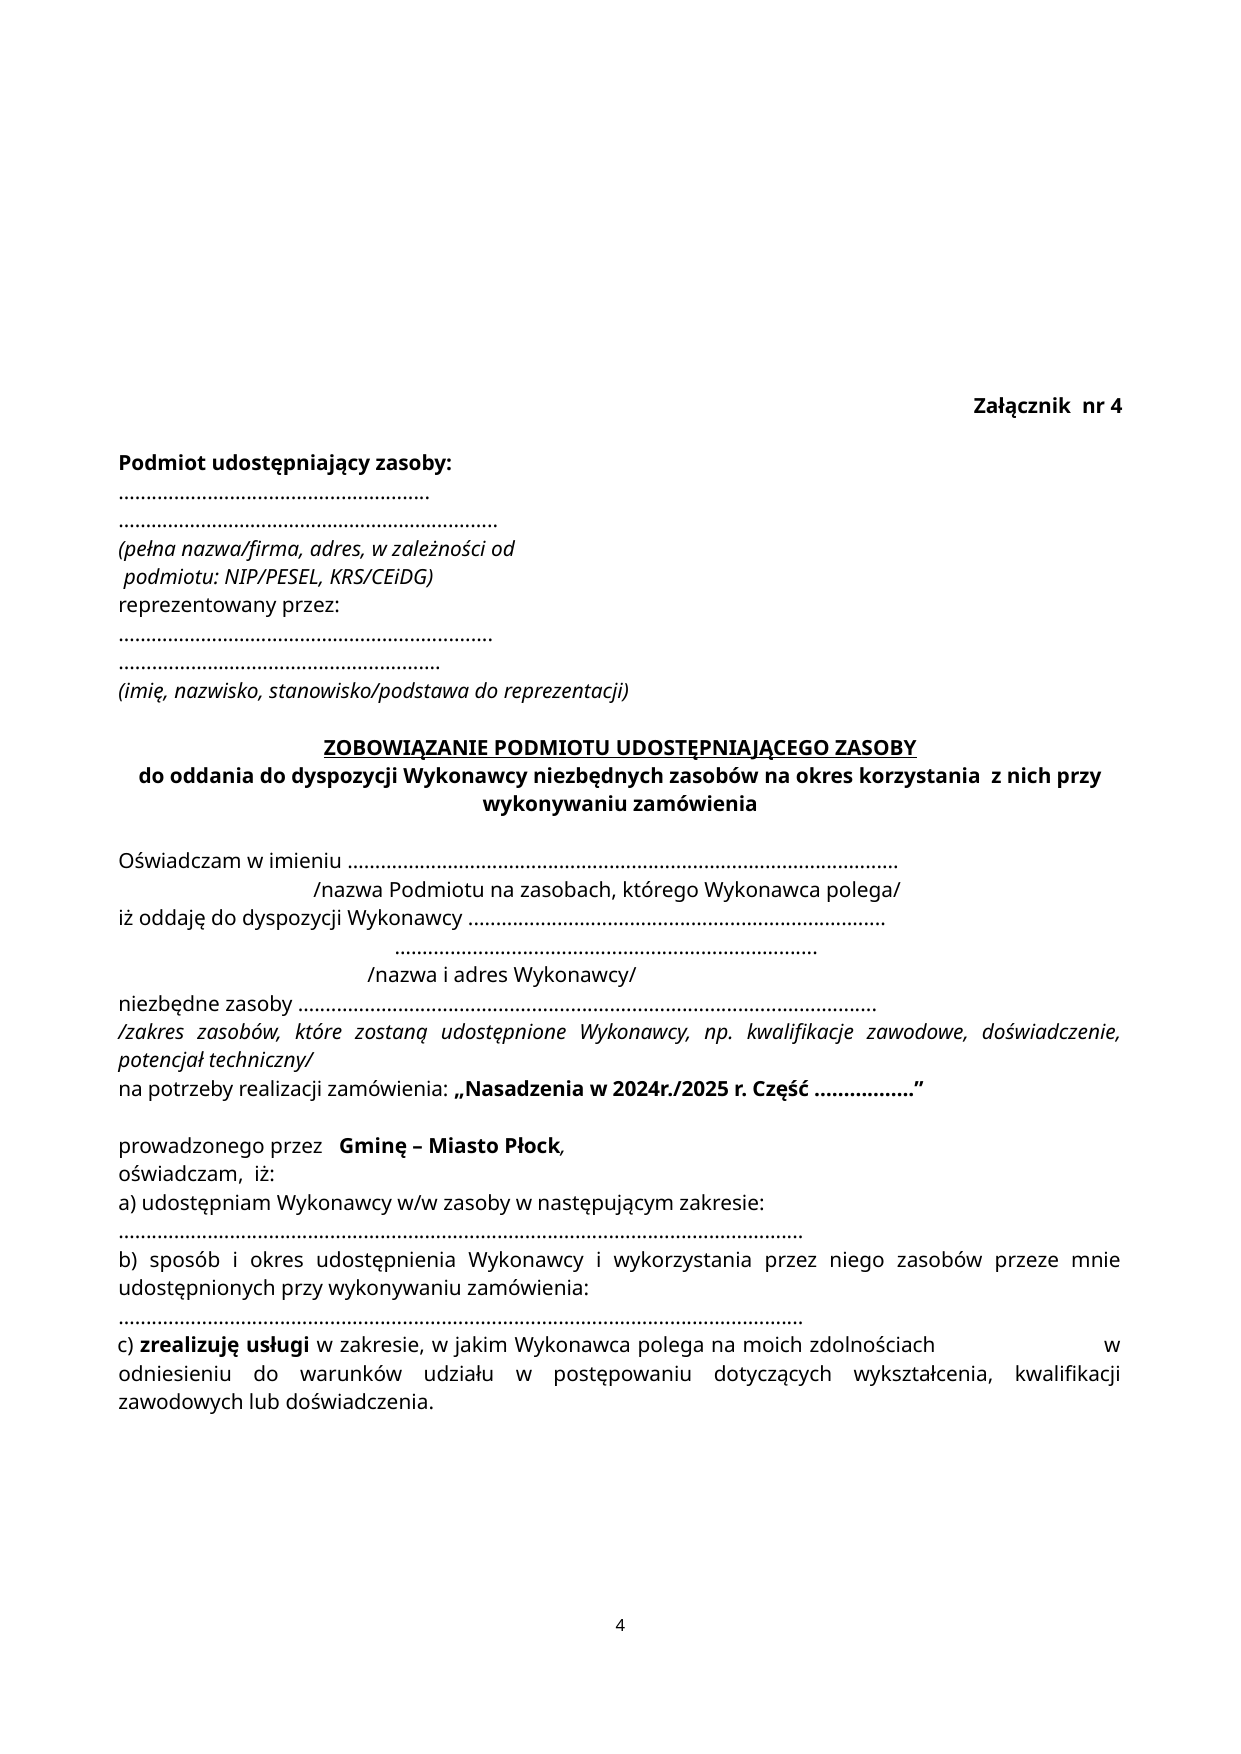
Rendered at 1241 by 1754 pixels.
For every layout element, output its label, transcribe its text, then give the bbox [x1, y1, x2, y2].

text a) udostępniam Wykonawcy w/w zasoby w następującym zakresie: [118, 1188, 1122, 1216]
text do oddania do dyspozycji Wykonawcy niezbędnych zasobów na okres korzystania z nich przy wykonywaniu zamówienia [118, 761, 1122, 818]
text .............……….................................... [118, 647, 1122, 676]
text niezbędne zasoby …..................................................................................................... [118, 989, 1122, 1017]
text …..................................................... [118, 477, 1122, 505]
text /zakres zasobów, które zostaną udostępnione Wykonawcy, np. kwalifikacje zawodowe, doświadczenie, potencjał techniczny/ [118, 1017, 1122, 1074]
text Podmiot udostępniający zasoby: [118, 448, 1122, 477]
text Oświadczam w imieniu …................................................................................................ [118, 846, 1122, 875]
text na potrzeby realizacji zamówienia: „Nasadzenia w 2024r./2025 r. Część ……………..” [118, 1074, 1122, 1102]
text /nazwa Podmiotu na zasobach, którego Wykonawca polega/ [118, 875, 1122, 903]
text …........................................................................................................................ [118, 1302, 1122, 1330]
text oświadczam, iż: [118, 1159, 1122, 1188]
text ZOBOWIĄZANIE PODMIOTU UDOSTĘPNIAJĄCEGO ZASOBY [118, 733, 1122, 761]
text (pełna nazwa/firma, adres, w zależności od [118, 534, 1122, 562]
text b) sposób i okres udostępnienia Wykonawcy i wykorzystania przez niego zasobów przeze mnie udostępnionych przy wykonywaniu zamówienia: [118, 1245, 1122, 1302]
text prowadzonego przez Gminę – Miasto Płock, [118, 1131, 1122, 1159]
text …………………………………………………............ [118, 505, 1122, 534]
text reprezentowany przez: [118, 591, 1122, 619]
text /nazwa i adres Wykonawcy/ [118, 960, 1122, 989]
text iż oddaję do dyspozycji Wykonawcy ........................................................................... [118, 903, 1122, 932]
text …......................................................................... [118, 932, 1122, 960]
text Załącznik nr 4 [118, 391, 1122, 420]
text ……………………………………………................. [118, 619, 1122, 647]
text c) zrealizuję usługi w zakresie, w jakim Wykonawca polega na moich zdolnościach w odniesieniu do warunków udziału w postępowaniu dotyczących wykształcenia, kwalifikacji zawodowych lub doświadczenia. [117, 1330, 1122, 1416]
text …........................................................................................................................ [118, 1216, 1122, 1245]
text podmiotu: NIP/PESEL, KRS/CEiDG) [118, 562, 1122, 591]
text (imię, nazwisko, stanowisko/podstawa do reprezentacji) [118, 676, 1122, 704]
